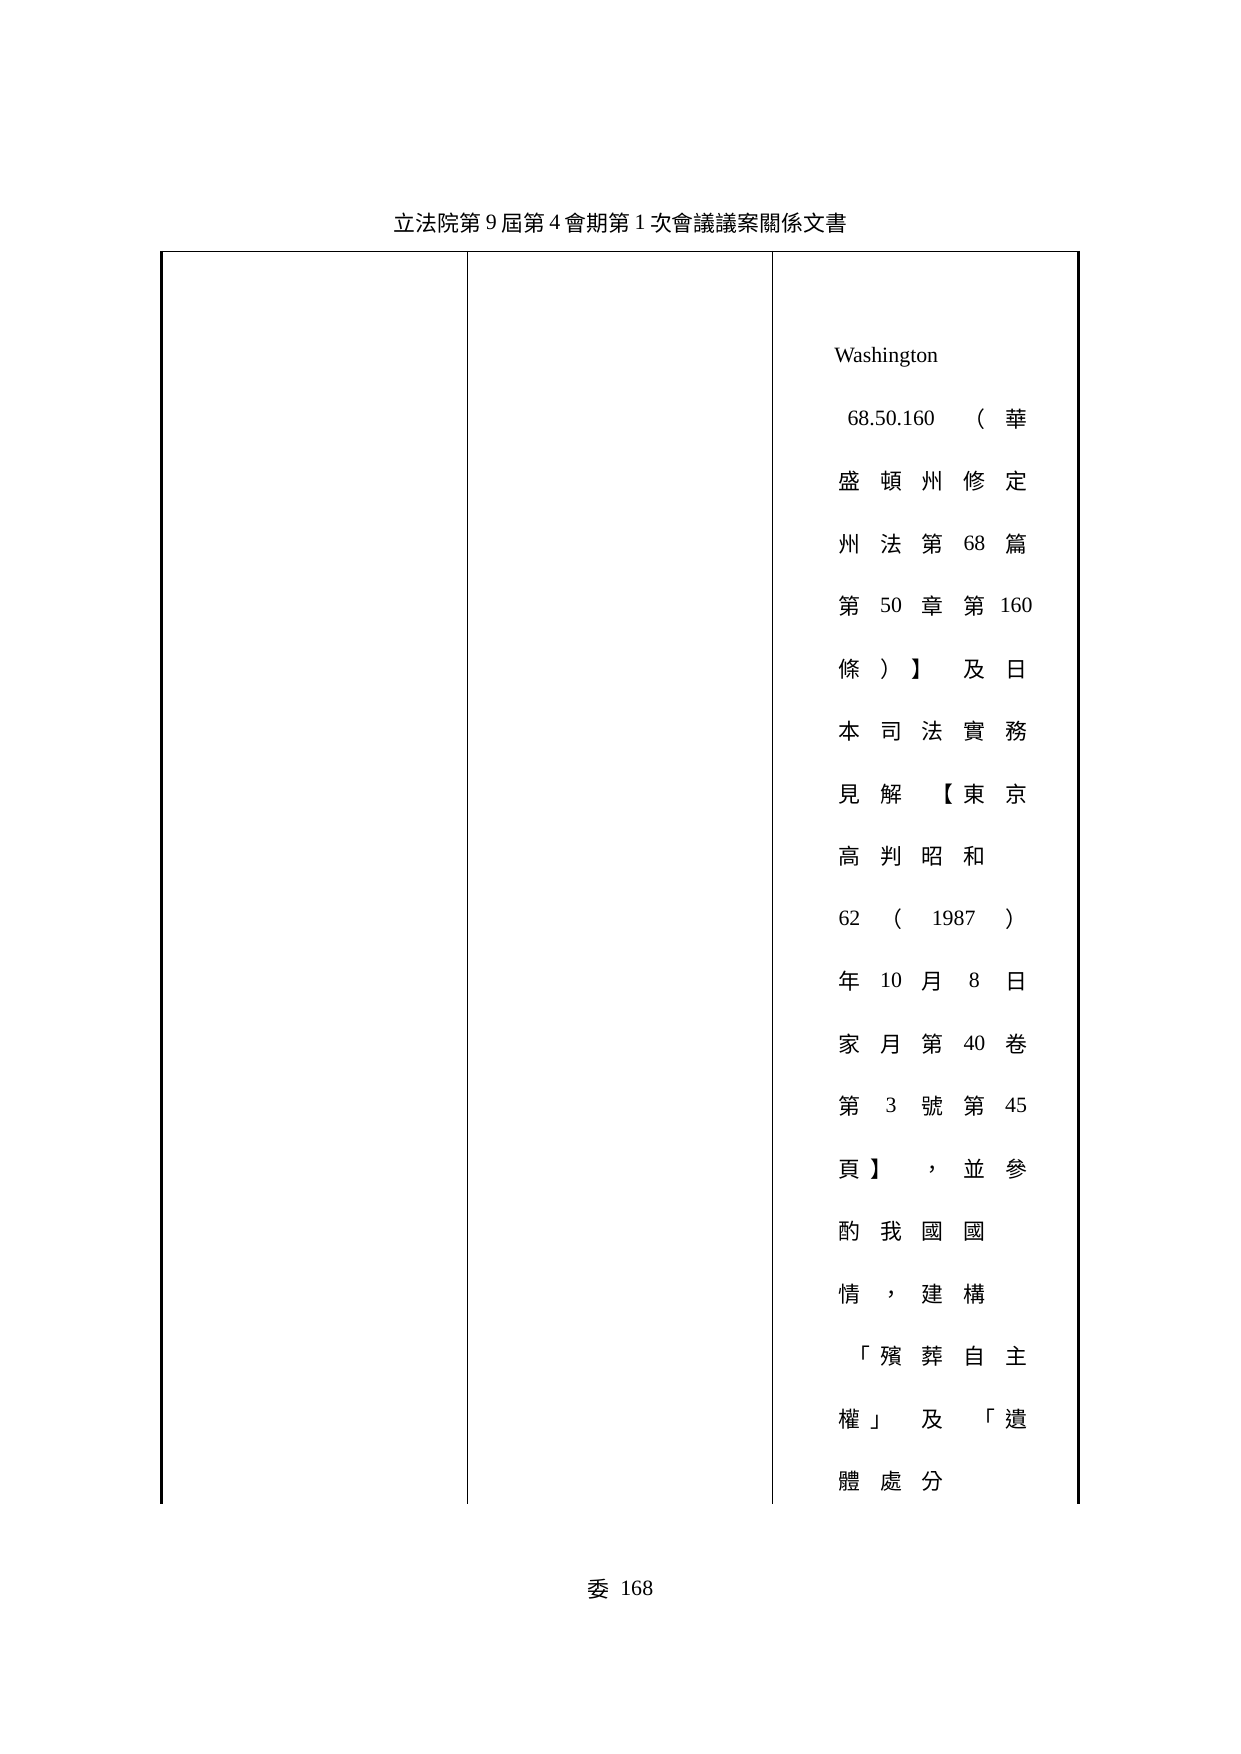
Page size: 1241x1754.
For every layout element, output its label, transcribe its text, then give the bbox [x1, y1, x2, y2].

table_cell [468, 252, 772, 1504]
table_cell [163, 252, 467, 1504]
table_cell Washington 68.50.160（華盛頓州修定州法第68篇第50章第160條）】及日本司法實務見解【東京高判昭和62（1987）年10月8日家月第40卷第3號第45頁】，並參酌我國國情，建構「殯葬自主權」及「遺體處分 [773, 252, 1077, 1504]
